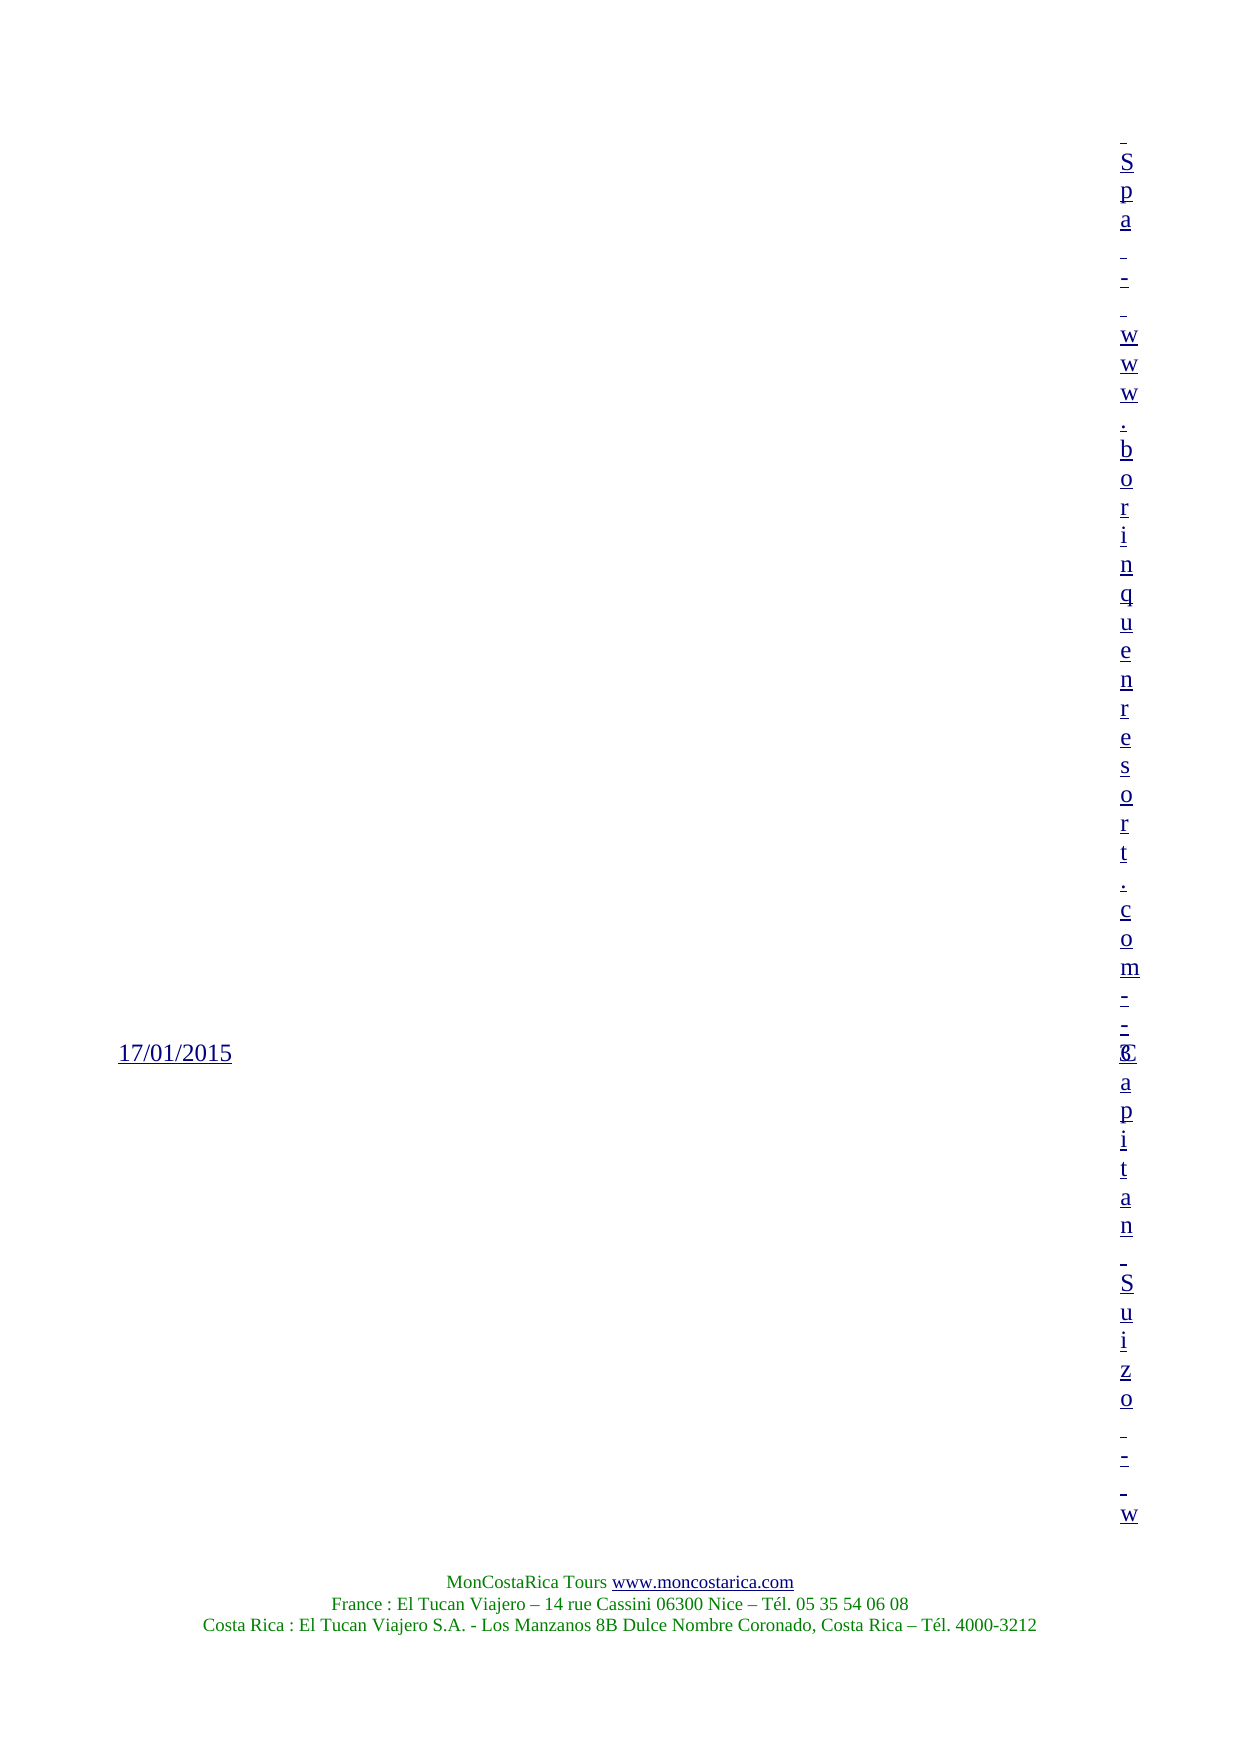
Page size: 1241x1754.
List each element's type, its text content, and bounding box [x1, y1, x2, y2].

table_cell [118, 118, 1118, 1038]
table_cell 17/01/2015 [118, 1038, 1118, 1527]
